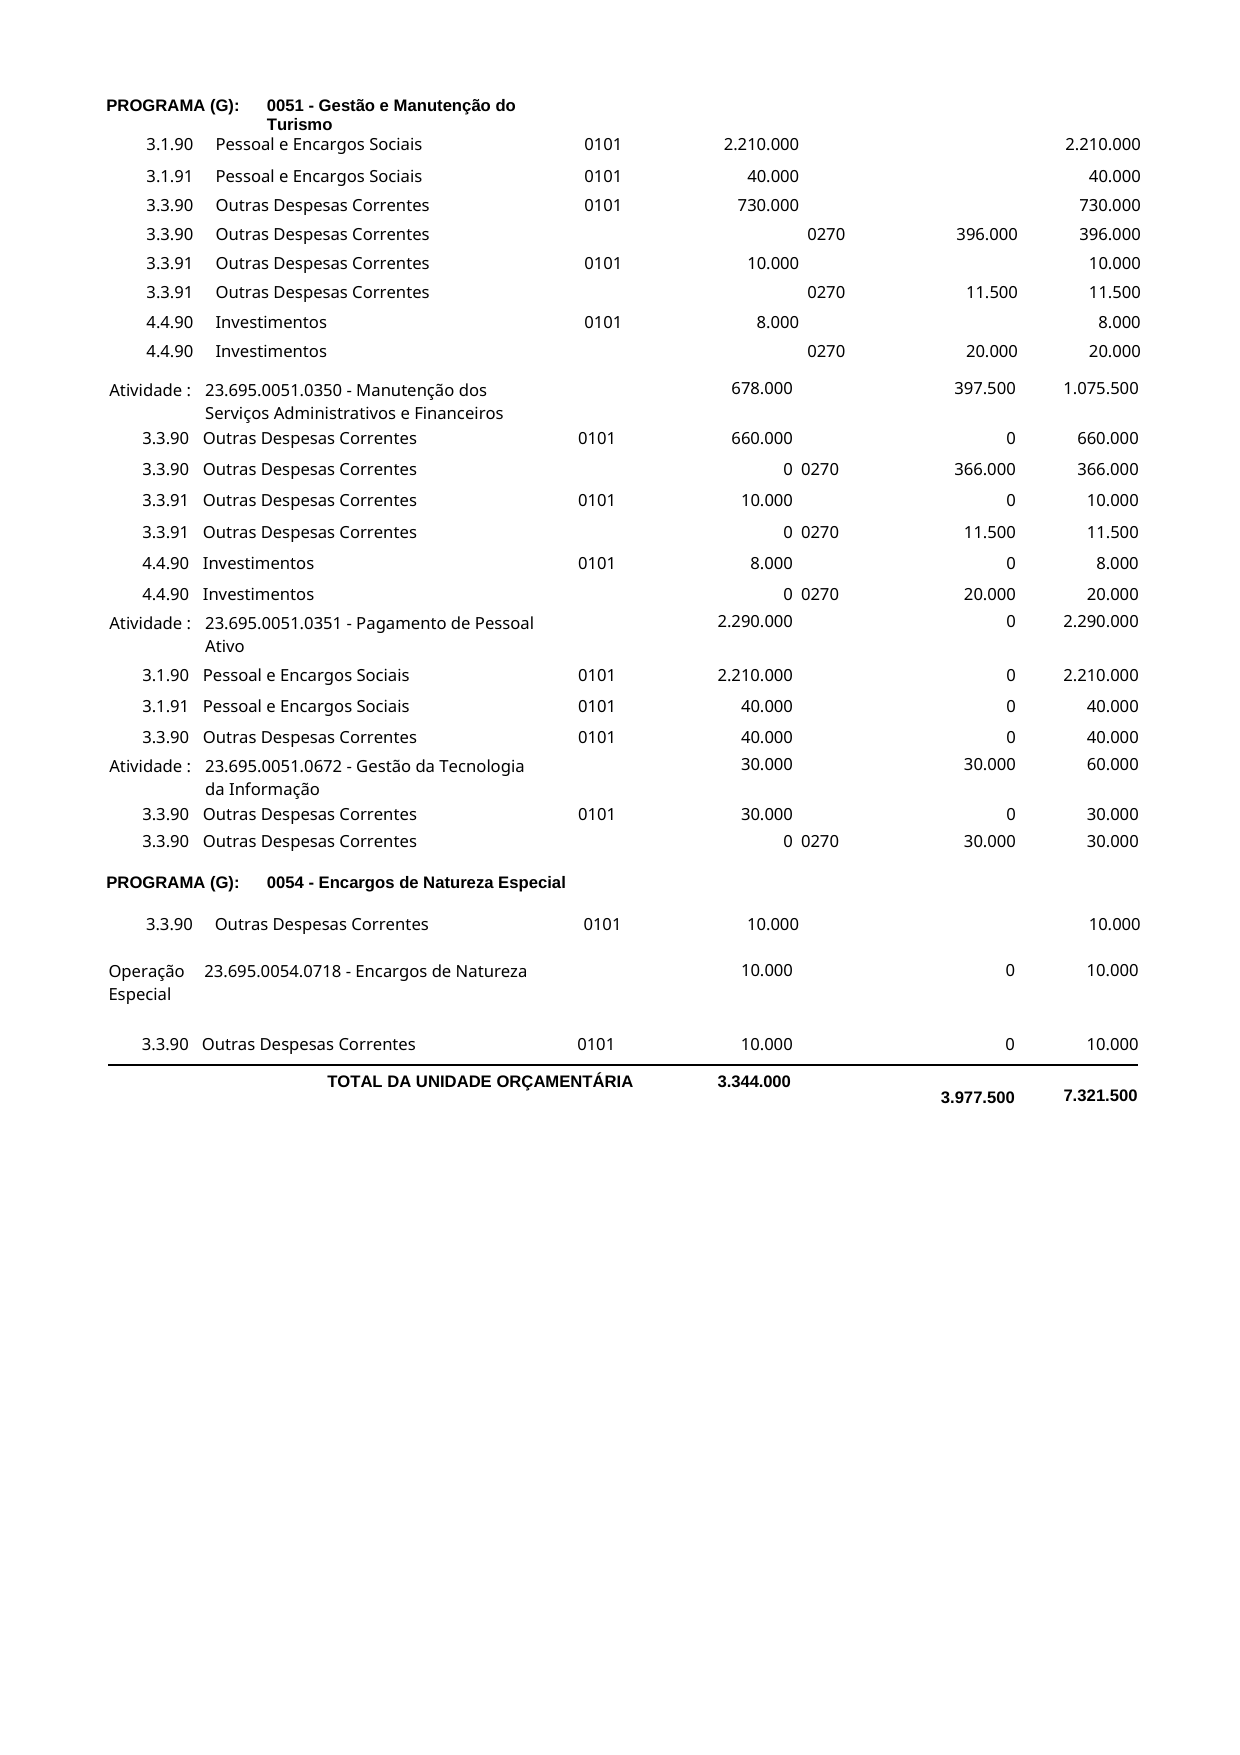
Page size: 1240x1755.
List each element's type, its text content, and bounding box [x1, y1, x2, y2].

table_cell 60.000 [1041, 749, 1146, 800]
table_cell [800, 247, 900, 276]
table_cell Outras Despesas Correntes [198, 483, 573, 514]
text 0 10.000 [1005, 959, 1158, 981]
table_cell 0101 [573, 189, 670, 218]
table_cell 8.000 [670, 546, 800, 577]
table_cell 0101 [573, 483, 670, 514]
table_cell Outras Despesas Correntes [198, 720, 573, 749]
table_cell [573, 828, 670, 853]
text 3.3.90 Outras Despesas Correntes 0101 10.000 10.000 [146, 913, 1158, 936]
table_cell 30.000 [1041, 800, 1146, 828]
table_cell 396.000 [1041, 218, 1146, 247]
table_cell 3.1.91 [104, 689, 198, 720]
table_cell [573, 452, 670, 483]
table_cell Outras Despesas Correntes [198, 828, 573, 853]
table_cell 0101 [573, 720, 670, 749]
text PROGRAMA (G): 0051 - Gestão e Manutenção do [106, 96, 1158, 115]
table_cell 30.000 [1041, 828, 1146, 853]
table_cell 30.000 [670, 800, 800, 828]
table_header 3.1.90 [104, 136, 198, 160]
text 10.000 [741, 959, 796, 981]
table_cell 0 [900, 546, 1041, 577]
table_cell 23.695.0051.0672 - Gestão da Tecnologia da Informação [198, 749, 573, 800]
table_cell 0 [900, 720, 1041, 749]
table_cell 4.4.90 [104, 546, 198, 577]
table_cell 0270 [800, 828, 900, 853]
table_cell Outras Despesas Correntes [198, 800, 573, 828]
table_cell 0101 [573, 247, 670, 276]
table_cell Pessoal e Encargos Sociais [198, 160, 573, 189]
table_cell Outras Despesas Correntes [198, 247, 573, 276]
table_cell 0101 [573, 658, 670, 689]
table_cell [800, 689, 900, 720]
table_cell [573, 515, 670, 546]
table_cell Outras Despesas Correntes [198, 218, 573, 247]
table_cell [800, 606, 900, 657]
table_cell [800, 424, 900, 452]
table_cell 11.500 [1041, 276, 1146, 306]
text PROGRAMA (G): 0054 - Encargos de Natureza Especial [106, 873, 1158, 892]
table_cell 3.3.91 [104, 483, 198, 514]
table_cell 10.000 [670, 483, 800, 514]
table_cell 366.000 [1041, 452, 1146, 483]
table_cell Investimentos [198, 306, 573, 335]
table_cell 4.4.90 [104, 577, 198, 606]
table_cell 40.000 [670, 160, 800, 189]
table_cell 0 [900, 689, 1041, 720]
table_cell 3.1.91 [104, 160, 198, 189]
table_cell [800, 658, 900, 689]
table_cell 23.695.0051.0350 - Manutenção dos Serviços Administrativos e Financeiros [198, 368, 573, 424]
table_cell 40.000 [1041, 720, 1146, 749]
table_cell Investimentos [198, 335, 573, 368]
table_cell 40.000 [670, 689, 800, 720]
table_cell Pessoal e Encargos Sociais [198, 689, 573, 720]
table_header 2.210.000 [1041, 136, 1146, 160]
table_cell 11.500 [1041, 515, 1146, 546]
table_cell Pessoal e Encargos Sociais [198, 658, 573, 689]
table_cell 8.000 [670, 306, 800, 335]
table_cell [670, 335, 800, 368]
table_header [800, 136, 900, 160]
text 3.3.90 Outras Despesas Correntes 0101 10.000 0 10.000 [142, 1032, 1158, 1055]
text 3.977.500 [941, 1088, 1015, 1107]
table_cell 11.500 [900, 276, 1041, 306]
table_cell 0 [670, 577, 800, 606]
table_cell Atividade : [104, 749, 198, 800]
table_cell 10.000 [670, 247, 800, 276]
table_cell [573, 606, 670, 657]
table_cell [800, 189, 900, 218]
table_cell 0101 [573, 546, 670, 577]
table_cell 40.000 [1041, 689, 1146, 720]
table_cell 3.3.90 [104, 800, 198, 828]
table_cell 0101 [573, 424, 670, 452]
table_cell 0 [900, 483, 1041, 514]
table_cell [900, 160, 1041, 189]
table_cell 40.000 [670, 720, 800, 749]
text Operação 23.695.0054.0718 - Encargos de Natureza Especial [108, 960, 591, 1005]
table_cell 20.000 [1041, 577, 1146, 606]
table_cell 0101 [573, 800, 670, 828]
table_cell 30.000 [900, 749, 1041, 800]
table_cell 2.290.000 [670, 606, 800, 657]
table_cell 660.000 [1041, 424, 1146, 452]
table_cell 0101 [573, 306, 670, 335]
subtitle TOTAL DA UNIDADE ORÇAMENTÁRIA 3.344.000 [327, 1071, 792, 1091]
table_cell 730.000 [1041, 189, 1146, 218]
table_cell [573, 577, 670, 606]
table_cell Outras Despesas Correntes [198, 424, 573, 452]
table_cell [900, 306, 1041, 335]
table_cell Investimentos [198, 577, 573, 606]
table_cell [573, 335, 670, 368]
subtitle 7.321.500 [1063, 1086, 1158, 1105]
table_cell 0 [670, 452, 800, 483]
table_cell 396.000 [900, 218, 1041, 247]
table_cell 3.1.90 [104, 658, 198, 689]
table_cell [800, 546, 900, 577]
table_cell [573, 368, 670, 424]
table_cell 3.3.90 [104, 424, 198, 452]
table_cell 8.000 [1041, 306, 1146, 335]
table_header Pessoal e Encargos Sociais [198, 136, 573, 160]
table_cell 3.3.91 [104, 515, 198, 546]
table_cell 0270 [800, 515, 900, 546]
table_cell 10.000 [1041, 483, 1146, 514]
table_cell 0 [900, 606, 1041, 657]
table_cell 678.000 [670, 368, 800, 424]
table_cell 0 [900, 658, 1041, 689]
table_cell 3.3.90 [104, 189, 198, 218]
table_cell 2.210.000 [1041, 658, 1146, 689]
table_cell 730.000 [670, 189, 800, 218]
table_cell [670, 276, 800, 306]
table_cell Outras Despesas Correntes [198, 452, 573, 483]
table_cell [800, 800, 900, 828]
table_cell 366.000 [900, 452, 1041, 483]
table_cell 0 [900, 424, 1041, 452]
table_cell [573, 218, 670, 247]
table_cell 20.000 [900, 577, 1041, 606]
table_cell 23.695.0051.0351 - Pagamento de Pessoal Ativo [198, 606, 573, 657]
table_cell 3.3.91 [104, 247, 198, 276]
table_cell 0270 [800, 335, 900, 368]
table_header 2.210.000 [670, 136, 800, 160]
table_cell 3.3.90 [104, 720, 198, 749]
table_cell 40.000 [1041, 160, 1146, 189]
table_cell 0270 [800, 218, 900, 247]
table_cell Outras Despesas Correntes [198, 515, 573, 546]
table_cell 3.3.91 [104, 276, 198, 306]
table_cell [900, 189, 1041, 218]
table_cell 11.500 [900, 515, 1041, 546]
table_cell 0270 [800, 577, 900, 606]
table_cell Atividade : [104, 606, 198, 657]
table_cell 3.3.90 [104, 828, 198, 853]
table_cell 0270 [800, 452, 900, 483]
table_cell [800, 749, 900, 800]
table_cell Outras Despesas Correntes [198, 276, 573, 306]
subtitle Turismo [267, 115, 1158, 134]
table_header 0101 [573, 136, 670, 160]
table_cell [573, 749, 670, 800]
table_cell [573, 276, 670, 306]
table_cell 10.000 [1041, 247, 1146, 276]
table_cell 0 [670, 515, 800, 546]
table_cell Outras Despesas Correntes [198, 189, 573, 218]
table_cell [800, 368, 900, 424]
table_cell 2.290.000 [1041, 606, 1146, 657]
table_cell [800, 160, 900, 189]
table_cell 3.3.90 [104, 452, 198, 483]
table_cell 4.4.90 [104, 306, 198, 335]
table_header [900, 136, 1041, 160]
table_cell [900, 247, 1041, 276]
table_cell 0270 [800, 276, 900, 306]
table_cell 20.000 [900, 335, 1041, 368]
table_cell 4.4.90 [104, 335, 198, 368]
table_cell 20.000 [1041, 335, 1146, 368]
table_cell 0101 [573, 160, 670, 189]
table_cell 397.500 [900, 368, 1041, 424]
table_cell 3.3.90 [104, 218, 198, 247]
table_cell 660.000 [670, 424, 800, 452]
table_cell Investimentos [198, 546, 573, 577]
table_cell 30.000 [670, 749, 800, 800]
table_cell [800, 720, 900, 749]
table_cell Atividade : [104, 368, 198, 424]
table_cell 8.000 [1041, 546, 1146, 577]
table_cell [670, 218, 800, 247]
table_cell 0 [900, 800, 1041, 828]
table_cell [800, 483, 900, 514]
table_cell 0101 [573, 689, 670, 720]
table_cell 2.210.000 [670, 658, 800, 689]
table_cell 0 [670, 828, 800, 853]
table_cell 1.075.500 [1041, 368, 1146, 424]
table_cell [800, 306, 900, 335]
table_cell 30.000 [900, 828, 1041, 853]
